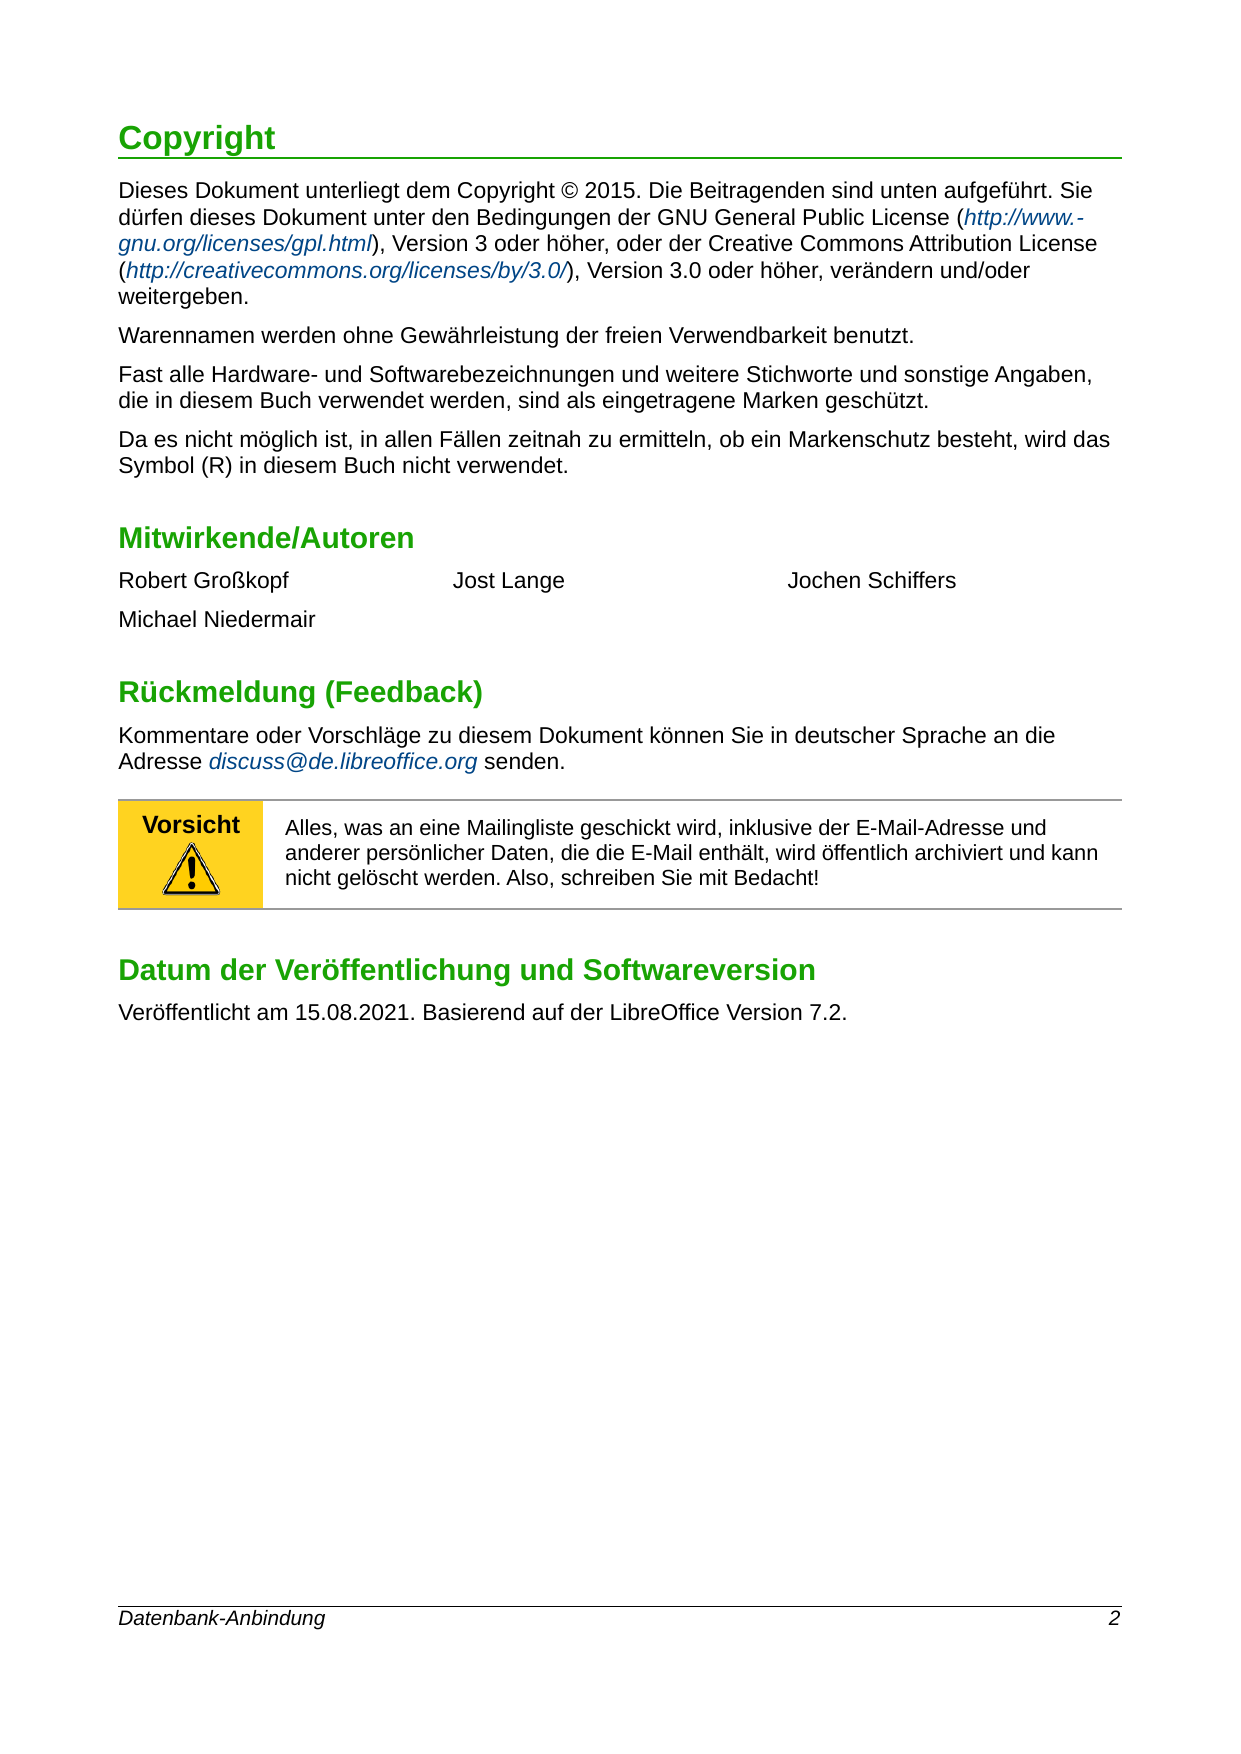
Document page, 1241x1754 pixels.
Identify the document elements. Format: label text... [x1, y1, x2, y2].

table_header Jochen Schiffers [787, 568, 1122, 606]
text Rückmeldung (Feedback) [118, 675, 1122, 709]
picture [158, 839, 224, 899]
table_cell [453, 606, 787, 645]
text Da es nicht möglich ist, in allen Fällen zeitnah zu ermitteln, ob ein Markenschutz besteht, wird das Symbol (R) in diesem Buch nicht verwendet. [118, 426, 1122, 478]
text Mitwirkende/Autoren [118, 521, 1122, 555]
text Veröffentlicht am 15.08.2021. Basierend auf der LibreOffice Version 7.2. [118, 999, 1122, 1025]
table_header Jost Lange [453, 568, 787, 606]
text Kommentare oder Vorschläge zu diesem Dokument können Sie in deutscher Sprache an die Adresse discuss@de.libreoffice.org senden. [118, 722, 1122, 774]
text Datum der Veröffentlichung und Softwareversion [118, 952, 1122, 986]
table_header Alles, was an eine Mailingliste geschickt wird, inklusive der E-Mail-Adresse und anderer persönlicher Daten, die die E-Mail enthält, wird öffentlich archiviert und kann nicht gelöscht werden. Also, schreiben Sie mit Bedacht! [264, 801, 1122, 908]
table_header Robert Großkopf [118, 568, 453, 606]
text Fast alle Hardware- und Softwarebezeichnungen und weitere Stichworte und sonstige Angaben, die in diesem Buch verwendet werden, sind als eingetragene Marken geschützt. [118, 361, 1122, 413]
table_cell [787, 606, 1122, 645]
table_header Vorsicht [118, 801, 263, 908]
table_cell Michael Niedermair [118, 606, 453, 645]
text Warennamen werden ohne Gewährleistung der freien Verwendbarkeit benutzt. [118, 322, 1122, 348]
text Dieses Dokument unterliegt dem Copyright © 2015. Die Beitragenden sind unten aufgeführt. Sie dürfen dieses Dokument unter den Bedingungen der GNU General Public License (http://www.­gnu.org/licenses/gpl.html), Version 3 oder höher, oder der Creative Commons Attribution License (http://creativecommons.org/licenses/by/3.0/), Version 3.0 oder höher, verändern und/oder weitergeben. [118, 177, 1122, 309]
text Copyright [118, 118, 1122, 157]
